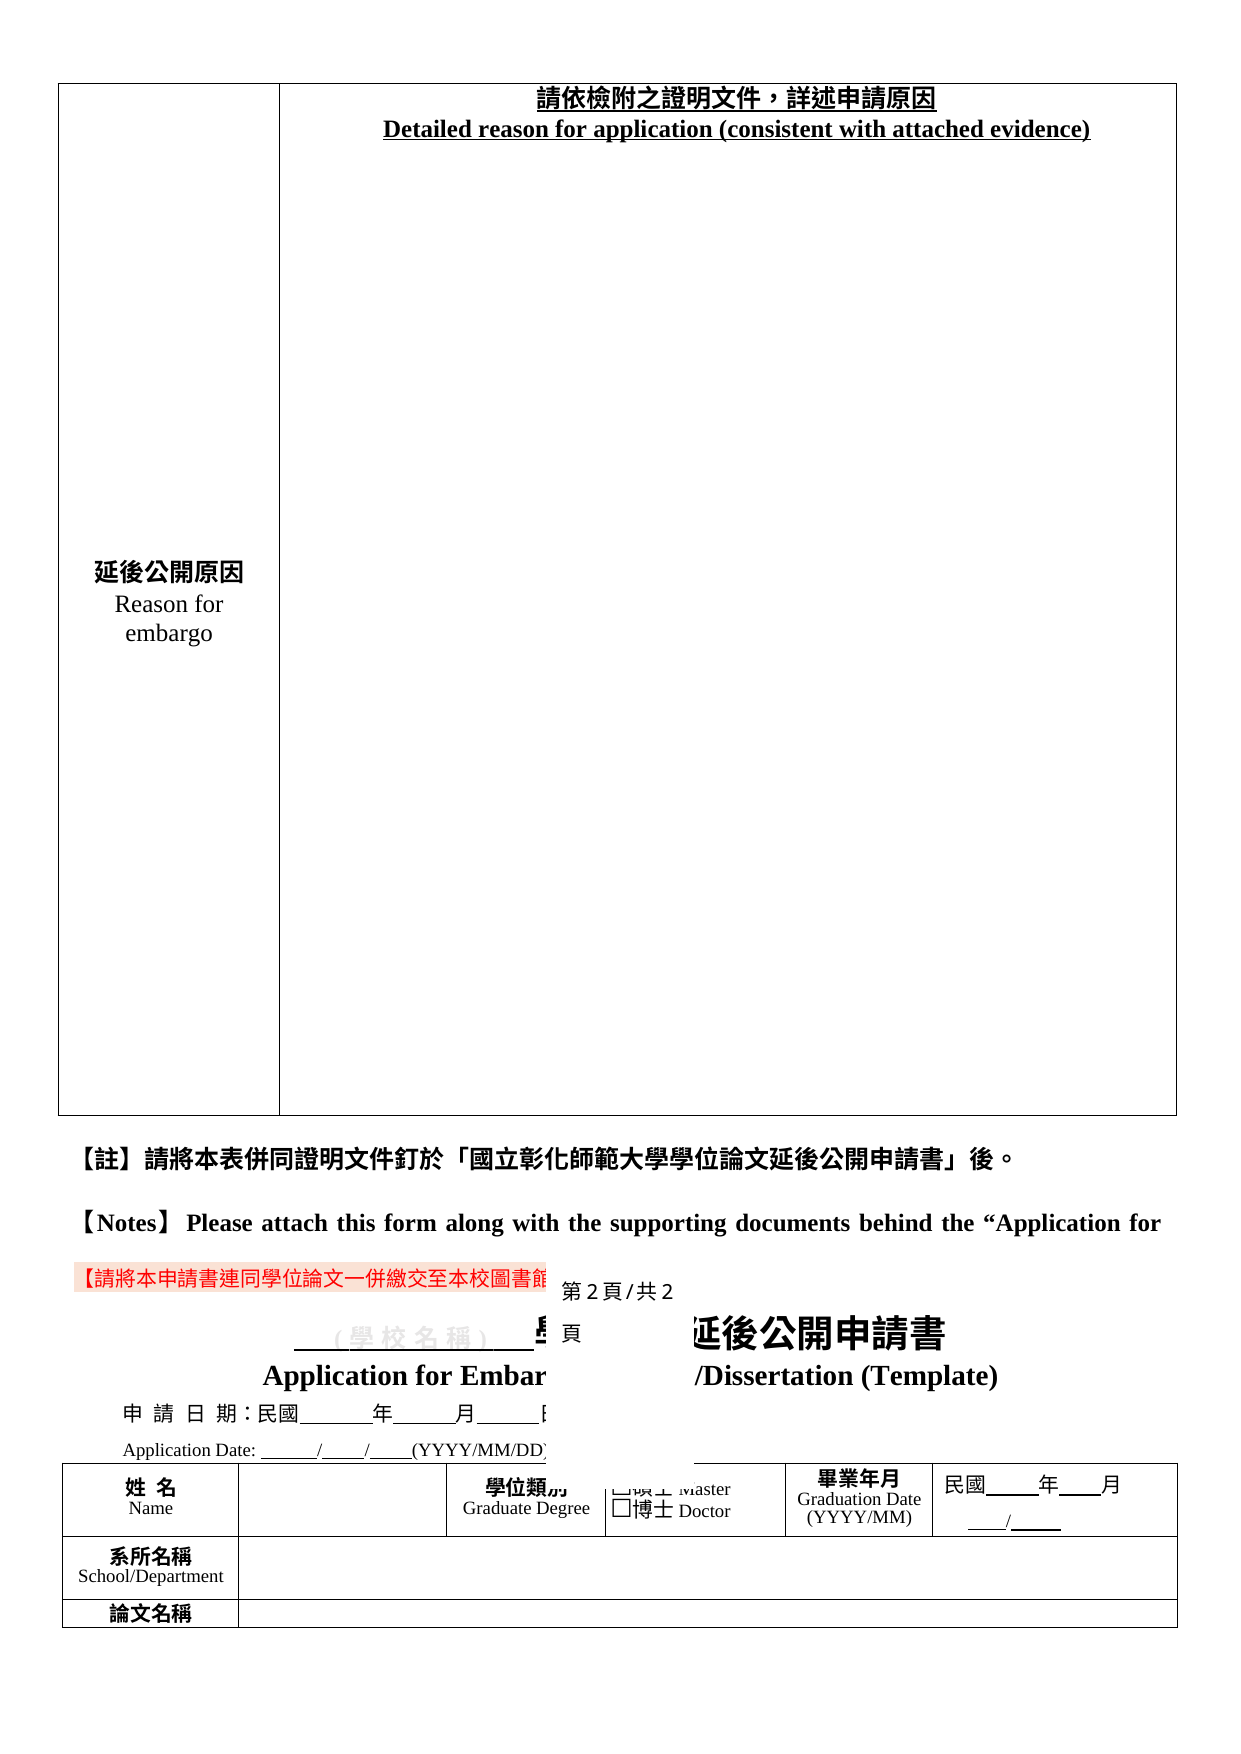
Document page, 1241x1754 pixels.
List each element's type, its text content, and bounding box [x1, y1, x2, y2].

text (學校名稱) 學位論文延後公開申請書 [58, 1255, 603, 1302]
text 申 請 日 期：民國 年 月 日 [122, 1392, 546, 1427]
table_cell 請依檢附之證明文件，詳述申請原因 Detailed reason for application (consistent with attached evidence) [280, 84, 1176, 1115]
text Application for Embargo of Thesis/Dissertation (Template) [694, 1358, 1053, 1392]
table_header 姓 名 Name [63, 1464, 238, 1536]
table_cell [239, 1600, 1177, 1627]
table_cell 論文名稱 [63, 1600, 238, 1627]
text 【註】請將本表併同證明文件釘於「國立彰化師範大學學位論文延後公開申請書」後。 [69, 1116, 1103, 1179]
text 第2頁/共2頁 [561, 1266, 679, 1350]
text Application for Embargo of Thesis/Dissertation (Template) [199, 1358, 546, 1392]
text Application Date: / / (YYYY/MM/DD) [122, 1427, 546, 1463]
text 【請將本申請書連同學位論文一併繳交至本校圖書館】 [73, 1263, 546, 1292]
table_header 畢業年月 Graduation Date (YYYY/MM) [786, 1464, 932, 1536]
table_cell 系所名稱 School/Department [63, 1537, 238, 1599]
table_cell 延後公開原因 Reason for embargo [59, 84, 279, 1115]
text Application Date: / / (YYYY/MM/DD) [694, 1427, 1053, 1463]
table_header [239, 1464, 446, 1536]
text (學校名稱) 學位論文延後公開申請書 [187, 1304, 546, 1358]
table_cell [239, 1537, 1177, 1599]
text 申 請 日 期：民國 年 月 日 [694, 1392, 1053, 1427]
table_header 民國 年 月 / [933, 1464, 1177, 1536]
table_header ☐碩士Master ☐博士Doctor [606, 1464, 785, 1536]
table_header 學位類別 Graduate Degree [447, 1464, 605, 1536]
text 【Notes】Please attach this form along with the supporting documents behind the “Application for Embargo of Thesis/Dissertation”. [69, 1179, 1162, 1489]
text (學校名稱) 學位論文延後公開申請書 [694, 1304, 1053, 1358]
